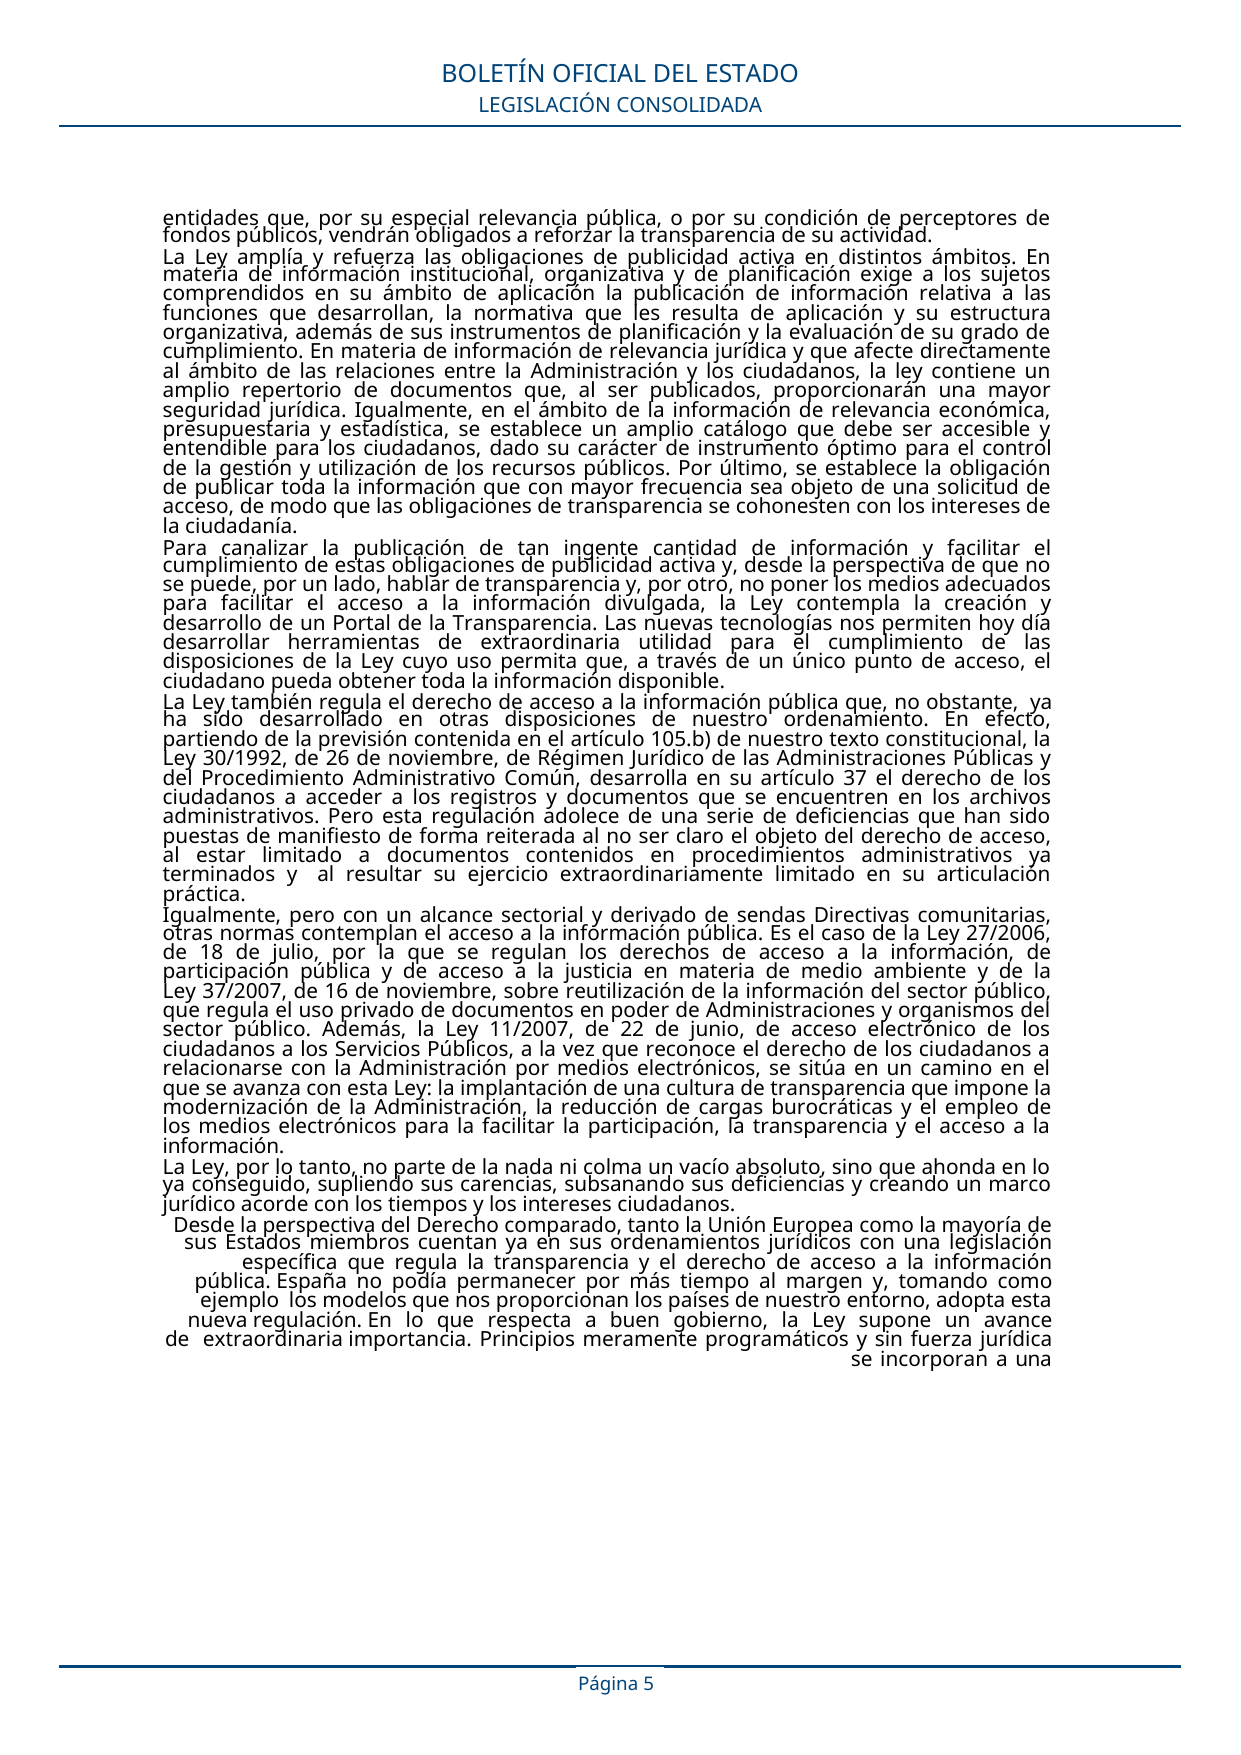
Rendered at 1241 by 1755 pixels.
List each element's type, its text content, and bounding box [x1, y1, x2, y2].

text Para canalizar la publicación de tan ingente cantidad de información y facilitar el cumplimiento de estas obligaciones de publicidad activa y, desde la perspectiva de que no se puede, por un lado, hablar de transparencia y, por otro, no poner los medios adecuados para facilitar el acceso a la información divulgada, la Ley contempla la creación y desarrollo de un Portal de la Transparencia. Las nuevas tecnologías nos permiten hoy día desarrollar herramientas de extraordinaria utilidad para el cumplimiento de las disposiciones de la Ley cuyo uso permita que, a través de un único punto de acceso, el ciudadano pueda obtener toda la información disponible. [162, 539, 1052, 694]
text Igualmente, pero con un alcance sectorial y derivado de sendas Directivas comunitarias, otras normas contemplan el acceso a la información pública. Es el caso de la Ley 27/2006, de 18 de julio, por la que se regulan los derechos de acceso a la información, de participación pública y de acceso a la justicia en materia de medio ambiente y de la Ley 37/2007, de 16 de noviembre, sobre reutilización de la información del sector público, que regula el uso privado de documentos en poder de Administraciones y organismos del sector público. Además, la Ley 11/2007, de 22 de junio, de acceso electrónico de los ciudadanos a los Servicios Públicos, a la vez que reconoce el derecho de los ciudadanos a relacionarse con la Administración por medios electrónicos, se sitúa en un camino en el que se avanza con esta Ley: la implantación de una cultura de transparencia que impone la modernización de la Administración, la reducción de cargas burocráticas y el empleo de los medios electrónicos para la facilitar la participación, la transparencia y el acceso a la información. [162, 907, 1052, 1159]
text La Ley, por lo tanto, no parte de la nada ni colma un vacío absoluto, sino que ahonda en lo ya conseguido, supliendo sus carencias, subsanando sus deficiencias y creando un marco jurídico acorde con los tiempos y los intereses ciudadanos. [162, 1159, 1052, 1217]
text La Ley amplía y refuerza las obligaciones de publicidad activa en distintos ámbitos. En materia de información institucional, organizativa y de planificación exige a los sujetos comprendidos en su ámbito de aplicación la publicación de información relativa a las funciones que desarrollan, la normativa que les resulta de aplicación y su estructura organizativa, además de sus instrumentos de planificación y la evaluación de su grado de cumplimiento. En materia de información de relevancia jurídica y que afecte directamente al ámbito de las relaciones entre la Administración y los ciudadanos, la ley contiene un amplio repertorio de documentos que, al ser publicados, proporcionarán una mayor seguridad jurídica. Igualmente, en el ámbito de la información de relevancia económica, presupuestaria y estadística, se establece un amplio catálogo que debe ser accesible y entendible para los ciudadanos, dado su carácter de instrumento óptimo para el control de la gestión y utilización de los recursos públicos. Por último, se establece la obligación de publicar toda la información que con mayor frecuencia sea objeto de una solicitud de acceso, de modo que las obligaciones de transparencia se cohonesten con los intereses de la ciudadanía. [162, 249, 1052, 539]
text Desde la perspectiva del Derecho comparado, tanto la Unión Europea como la mayoría de sus Estados miembros cuentan ya en sus ordenamientos jurídicos con una legislación específica que regula la transparencia y el derecho de acceso a la información pública. España no podía permanecer por más tiempo al margen y, tomando como ejemplo los modelos que nos proporcionan los países de nuestro entorno, adopta esta nueva regulación. En lo que respecta a buen gobierno, la Ley supone un avance de extraordinaria importancia. Principios meramente programáticos y sin fuerza jurídica se incorporan a una [162, 1217, 1052, 1372]
text La Ley también regula el derecho de acceso a la información pública que, no obstante, ya ha sido desarrollado en otras disposiciones de nuestro ordenamiento. En efecto, partiendo de la previsión contenida en el artículo 105.b) de nuestro texto constitucional, la Ley 30/1992, de 26 de noviembre, de Régimen Jurídico de las Administraciones Públicas y del Procedimiento Administrativo Común, desarrolla en su artículo 37 el derecho de los ciudadanos a acceder a los registros y documentos que se encuentren en los archivos administrativos. Pero esta regulación adolece de una serie de deficiencias que han sido puestas de manifiesto de forma reiterada al no ser claro el objeto del derecho de acceso, al estar limitado a documentos contenidos en procedimientos administrativos ya terminados y al resultar su ejercicio extraordinariamente limitado en su articulación práctica. [162, 694, 1052, 907]
text entidades que, por su especial relevancia pública, o por su condición de perceptores de fondos públicos, vendrán obligados a reforzar la transparencia de su actividad. [162, 210, 1052, 249]
